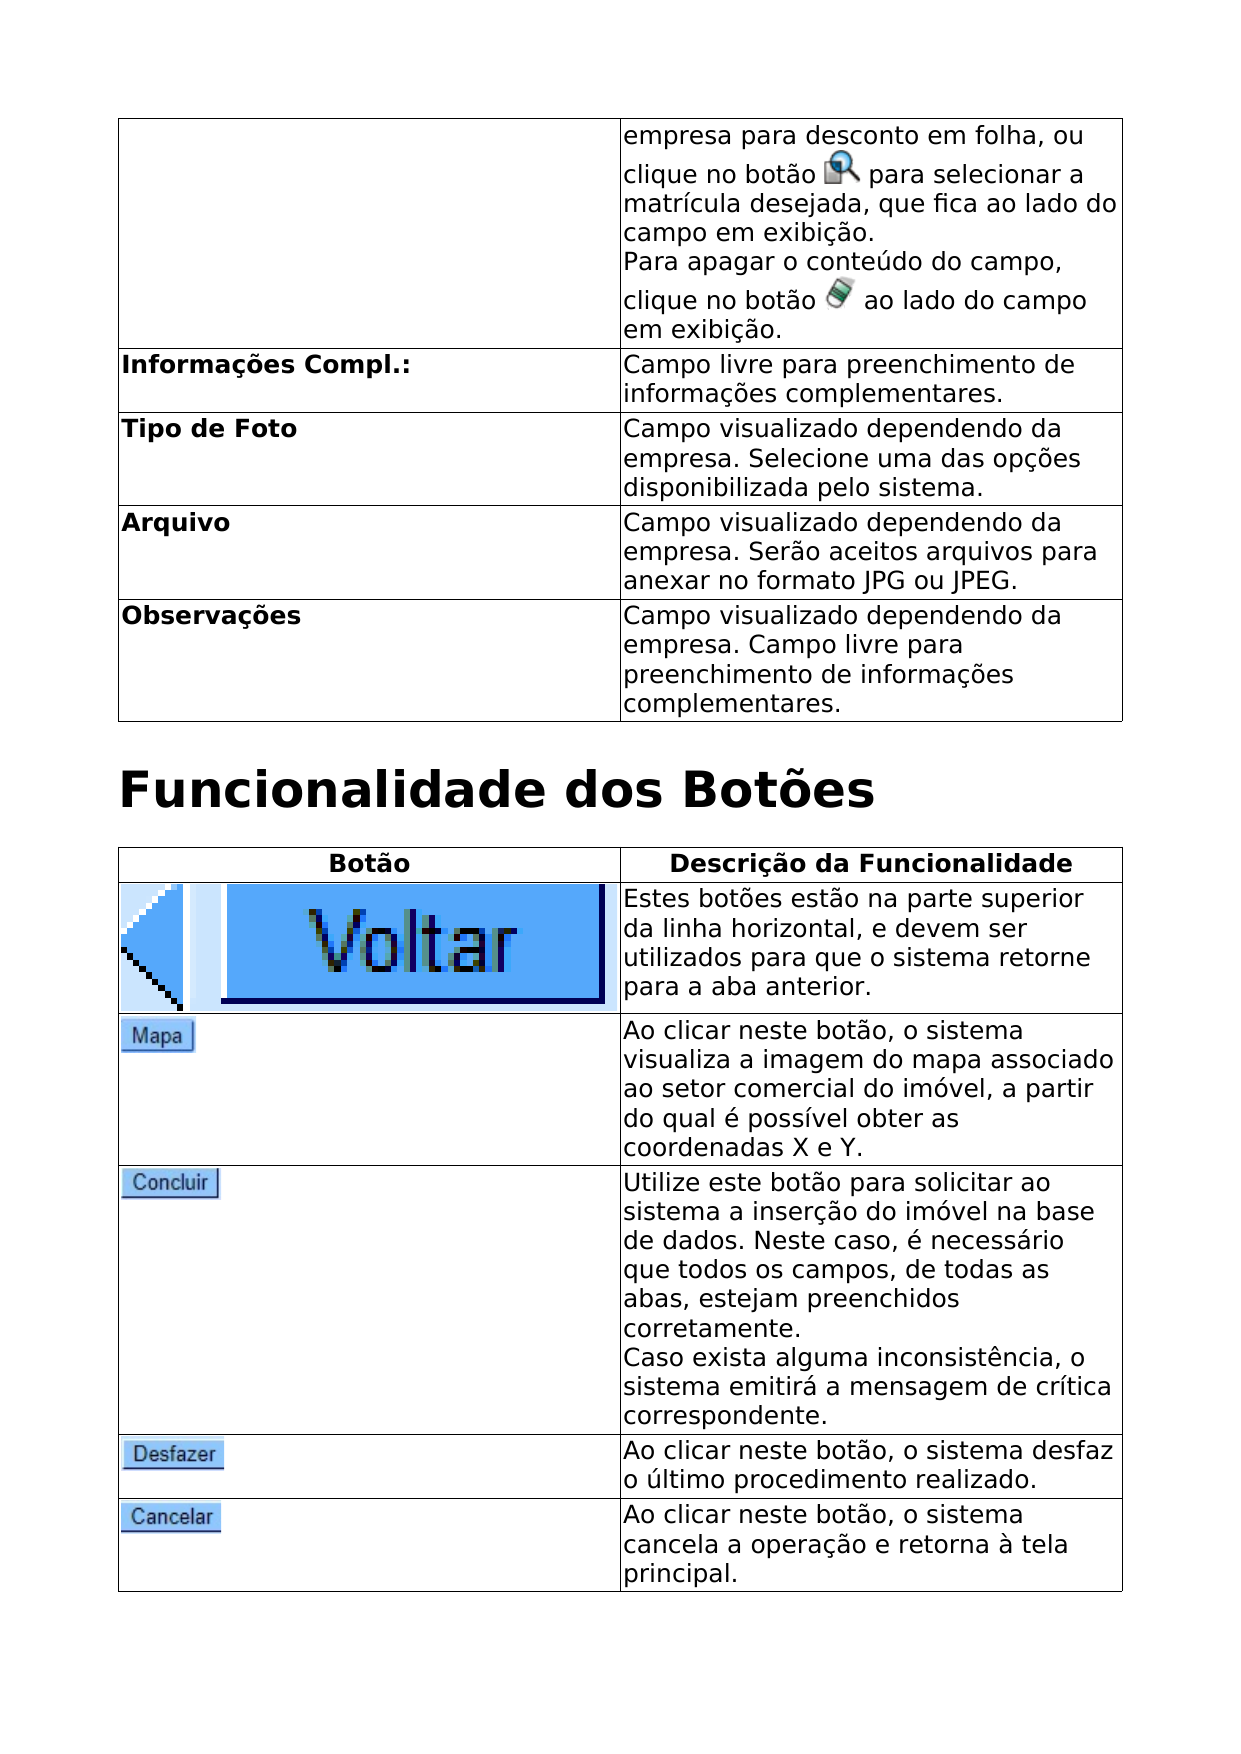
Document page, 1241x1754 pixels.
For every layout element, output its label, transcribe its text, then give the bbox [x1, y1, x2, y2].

picture [824, 276, 856, 310]
table_cell Observações [119, 600, 620, 721]
picture [121, 1500, 222, 1534]
table_cell Informações Compl.: [119, 349, 620, 412]
table_cell Ao clicar neste botão, o sistema visualiza a imagem do mapa associado ao setor comercial do imóvel, a partir do qual é possível obter as coordenadas X e Y. [621, 1014, 1122, 1165]
table_header Descrição da Funcionalidade [621, 848, 1122, 882]
table_cell empresa para desconto em folha, ou clique no botão para selecionar a matrícula desejada, que fica ao lado do campo em exibição. Para apagar o conteúdo do campo, clique no botão ao lado do campo em exibição. [621, 119, 1122, 347]
picture [121, 1016, 197, 1053]
table_cell Campo livre para preenchimento de informações complementares. [621, 349, 1122, 412]
table_cell [119, 119, 620, 347]
picture [121, 884, 618, 1011]
picture [121, 1436, 225, 1471]
table_cell [119, 1435, 620, 1498]
table_cell Campo visualizado dependendo da empresa. Selecione uma das opções disponibilizada pelo sistema. [621, 413, 1122, 505]
table_cell Arquivo [119, 506, 620, 598]
table_cell [119, 1499, 620, 1591]
picture [121, 1168, 222, 1200]
table_cell Tipo de Foto [119, 413, 620, 505]
picture [824, 150, 861, 184]
table_header Botão [119, 848, 620, 882]
table_cell Ao clicar neste botão, o sistema desfaz o último procedimento realizado. [621, 1435, 1122, 1498]
table_cell [119, 1166, 620, 1433]
table_cell Campo visualizado dependendo da empresa. Serão aceitos arquivos para anexar no formato JPG ou JPEG. [621, 506, 1122, 598]
subtitle Funcionalidade dos Botões [118, 761, 1122, 819]
table_cell Campo visualizado dependendo da empresa. Campo livre para preenchimento de informações complementares. [621, 600, 1122, 721]
table_cell Ao clicar neste botão, o sistema cancela a operação e retorna à tela principal. [621, 1499, 1122, 1591]
table_cell [119, 1014, 620, 1165]
table_cell Utilize este botão para solicitar ao sistema a inserção do imóvel na base de dados. Neste caso, é necessário que todos os campos, de todas as abas, estejam preenchidos corretamente. Caso exista alguma inconsistência, o sistema emitirá a mensagem de crítica correspondente. [621, 1166, 1122, 1433]
table_cell Estes botões estão na parte superior da linha horizontal, e devem ser utilizados para que o sistema retorne para a aba anterior. [621, 883, 1122, 1013]
